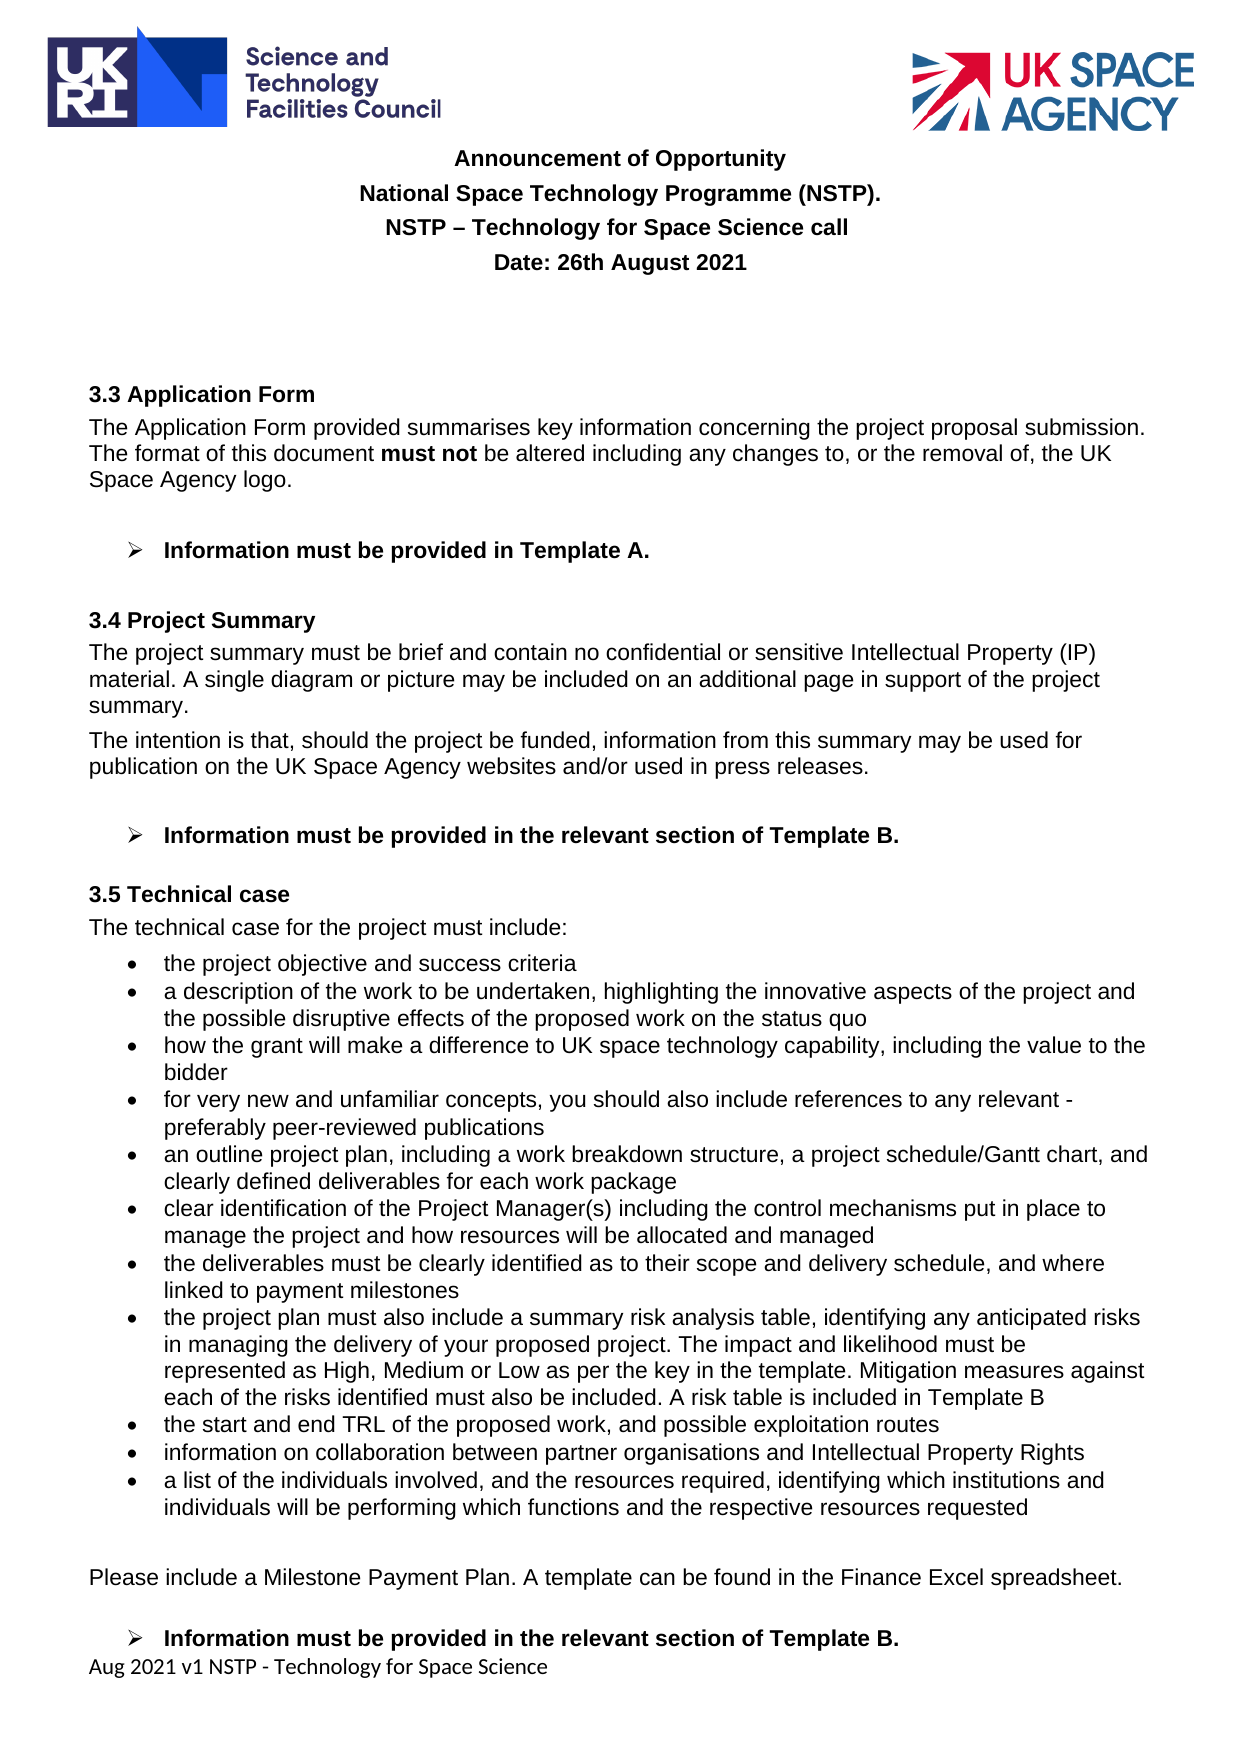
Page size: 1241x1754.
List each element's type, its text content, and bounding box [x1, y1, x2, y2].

list information on collaboration between partner organisations and Intellectual Property Rights [126, 1438, 1152, 1466]
text The intention is that, should the project be funded, information from this summary may be used for publication on the UK Space Agency websites and/or used in press releases. [89, 727, 1152, 779]
list the project objective and success criteria [126, 949, 1152, 977]
list a description of the work to be undertaken, highlighting the innovative aspects of the project and the possible disruptive effects of the proposed work on the status quo [126, 977, 1152, 1031]
text Please include a Milestone Payment Plan. A template can be found in the Finance Excel spreadsheet. [89, 1563, 1152, 1590]
list Information must be provided in the relevant section of Template B. [126, 1624, 1152, 1651]
text The project summary must be brief and contain no confidential or sensitive Intellectual Property (IP) material. A single diagram or picture may be included on an additional page in support of the project summary. [89, 639, 1152, 718]
text 3.4 Project Summary [89, 607, 1152, 633]
text The technical case for the project must include: [89, 914, 1152, 940]
list a list of the individuals involved, and the resources required, identifying which institutions and individuals will be performing which functions and the respective resources requested [126, 1466, 1152, 1521]
list Information must be provided in Template A. [126, 537, 1152, 564]
list the deliverables must be clearly identified as to their scope and delivery schedule, and where linked to payment milestones [126, 1249, 1152, 1303]
list clear identification of the Project Manager(s) including the control mechanisms put in place to manage the project and how resources will be allocated and managed [126, 1194, 1152, 1249]
text 3.5 Technical case [89, 881, 1152, 908]
list how the grant will make a difference to UK space technology capability, including the value to the bidder [126, 1031, 1152, 1086]
list an outline project plan, including a work breakdown structure, a project schedule/Gantt chart, and clearly defined deliverables for each work package [126, 1140, 1152, 1194]
list Information must be provided in the relevant section of Template B. [126, 822, 1152, 849]
list for very new and unfamiliar concepts, you should also include references to any relevant - preferably peer-reviewed publications [126, 1086, 1152, 1140]
text 3.3 Application Form [89, 381, 1152, 407]
list the project plan must also include a summary risk analysis table, identifying any anticipated risks in managing the delivery of your proposed project. The impact and likelihood must be represented as High, Medium or Low as per the key in the template. Mitigation measures against each of the risks identified must also be included. A risk table is included in Template B [126, 1303, 1152, 1410]
list the start and end TRL of the proposed work, and possible exploitation routes [126, 1410, 1152, 1438]
text The Application Form provided summarises key information concerning the project proposal submission. The format of this document must not be altered including any changes to, or the removal of, the UK Space Agency logo. [89, 414, 1152, 493]
